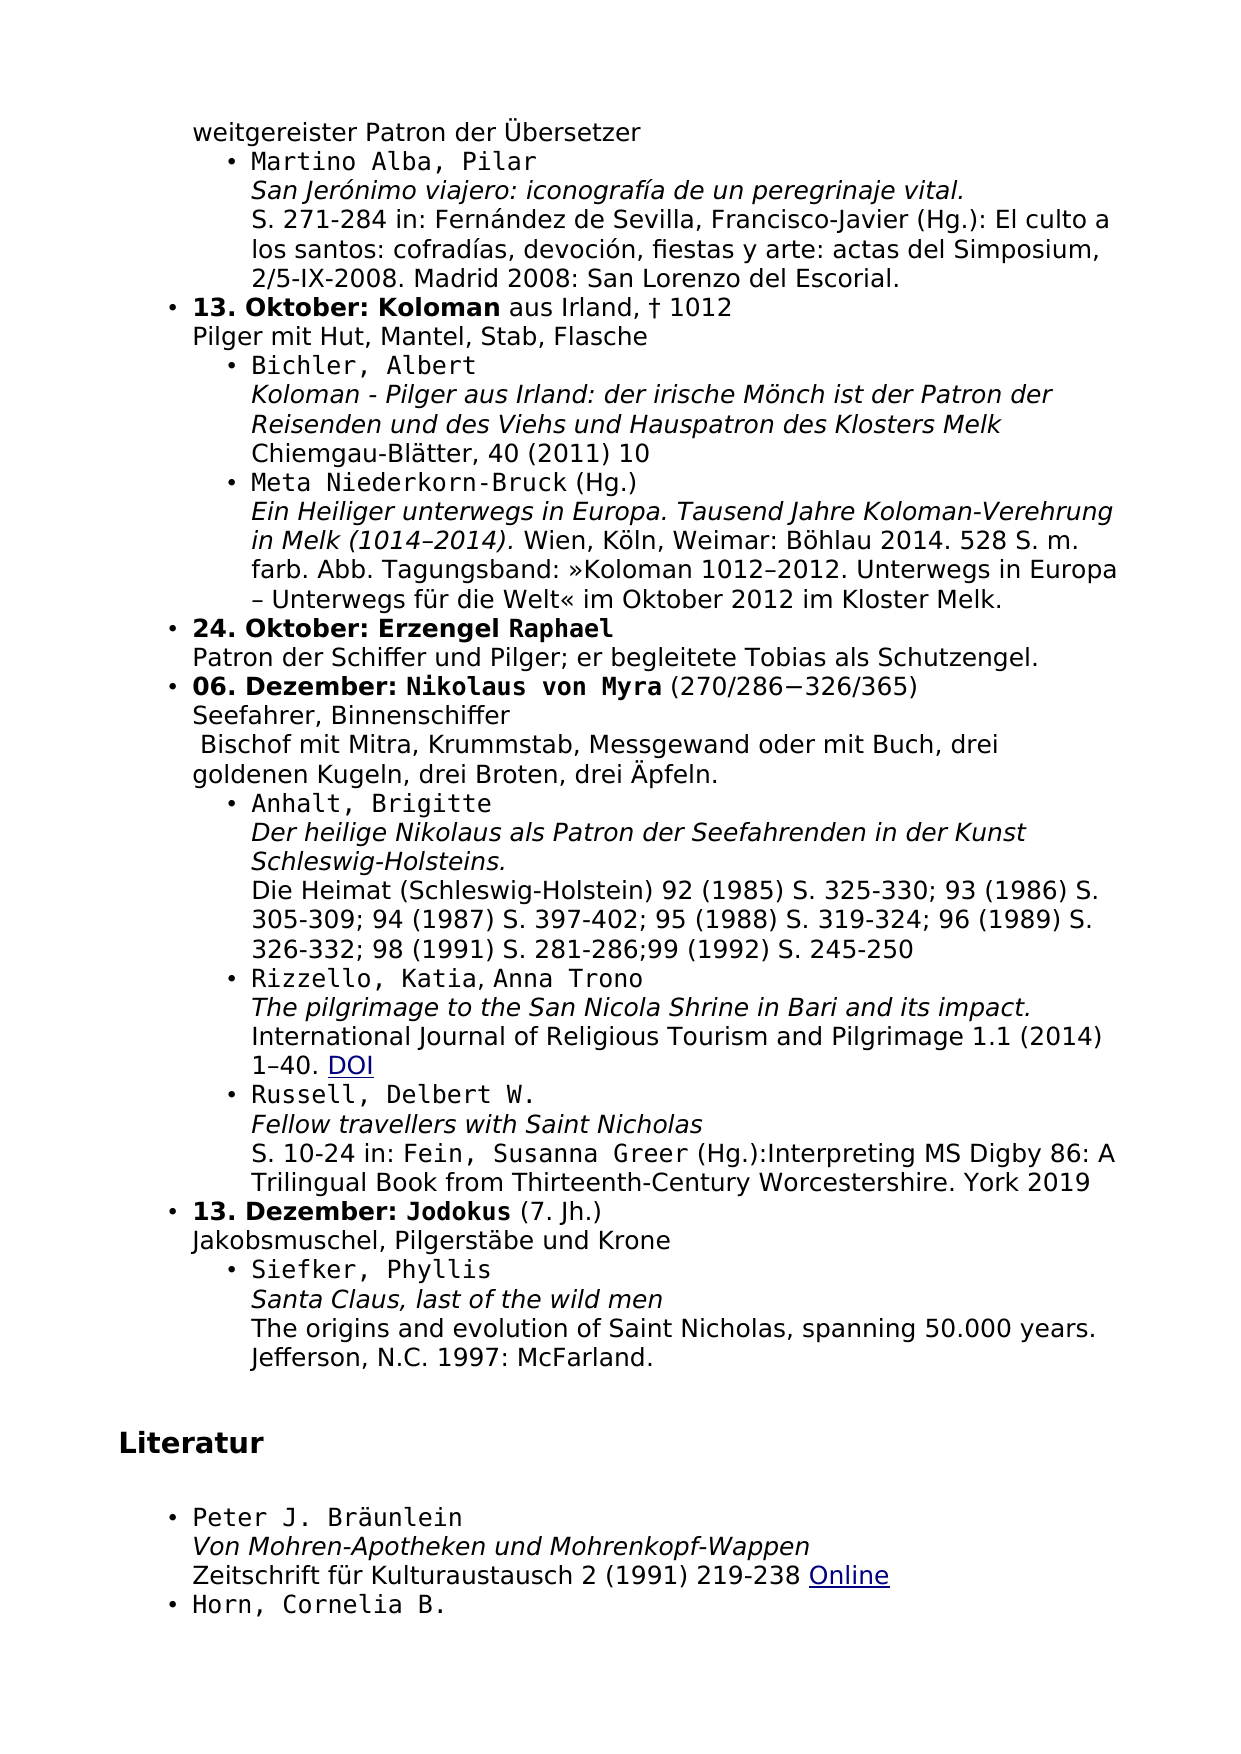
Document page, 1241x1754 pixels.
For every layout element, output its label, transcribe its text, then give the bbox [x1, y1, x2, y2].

list 13. Oktober: Koloman aus Irland, † 1012 Pilger mit Hut, Mantel, Stab, Flasche [177, 293, 1122, 351]
list Rizzello, Katia, Anna Trono The pilgrimage to the San Nicola Shrine in Bari and its impact. International Journal of Religious Tourism and Pilgrimage 1.1 (2014) 1–40. DOI [236, 964, 1122, 1081]
list 24. Oktober: Erzengel Raphael Patron der Schiffer und Pilger; er begleitete Tobias als Schutzengel. [177, 614, 1122, 672]
list Bichler, Albert Koloman - Pilger aus Irland: der irische Mönch ist der Patron der Reisenden und des Viehs und Hauspatron des Klosters Melk Chiemgau-Blätter, 40 (2011) 10 [236, 351, 1122, 468]
list 06. Dezember: Nikolaus von Myra (270/286−326/365) Seefahrer, Binnenschiffer Bischof mit Mitra, Krummstab, Messgewand oder mit Buch, drei goldenen Kugeln, drei Broten, drei Äpfeln. [177, 672, 1122, 789]
list Siefker, Phyllis Santa Claus, last of the wild men The origins and evolution of Saint Nicholas, spanning 50.000 years. Jefferson, N.C. 1997: McFarland. [236, 1256, 1122, 1372]
list Peter J. Bräunlein Von Mohren-Apotheken und Mohrenkopf-Wappen Zeitschrift für Kulturaustausch 2 (1991) 219-238 Online [177, 1503, 1122, 1590]
list Meta Niederkorn-Bruck (Hg.) Ein Heiliger unterwegs in Europa. Tausend Jahre Koloman-Verehrung in Melk (1014–2014). Wien, Köln, Weimar: Böhlau 2014. 528 S. m. farb. Abb. Tagungsband: »Koloman 1012–2012. Unterwegs in Europa – Unterwegs für die Welt« im Oktober 2012 im Kloster Melk. [236, 468, 1122, 614]
subtitle Literatur [118, 1427, 1122, 1461]
list Horn, Cornelia B. [177, 1590, 1122, 1619]
list weitgereister Patron der Übersetzer [177, 118, 1122, 147]
list Anhalt, Brigitte Der heilige Nikolaus als Patron der Seefahrenden in der Kunst Schleswig-Holsteins. Die Heimat (Schleswig-Holstein) 92 (1985) S. 325-330; 93 (1986) S. 305-309; 94 (1987) S. 397-402; 95 (1988) S. 319-324; 96 (1989) S. 326-332; 98 (1991) S. 281-286;99 (1992) S. 245-250 [236, 789, 1122, 964]
list Martino Alba, Pilar San Jerónimo viajero: iconografía de un peregrinaje vital. S. 271-284 in: Fernández de Sevilla, Francisco-Javier (Hg.): El culto a los santos: cofradías, devoción, fiestas y arte: actas del Simposium, 2/5-IX-2008. Madrid 2008: San Lorenzo del Escorial. [236, 147, 1122, 293]
list 13. Dezember: Jodokus (7. Jh.) Jakobsmuschel, Pilgerstäbe und Krone [177, 1197, 1122, 1256]
list Russell, Delbert W. Fellow travellers with Saint Nicholas S. 10-24 in: Fein, Susanna Greer (Hg.):Interpreting MS Digby 86: A Trilingual Book from Thirteenth-Century Worcestershire. York 2019 [236, 1081, 1122, 1197]
